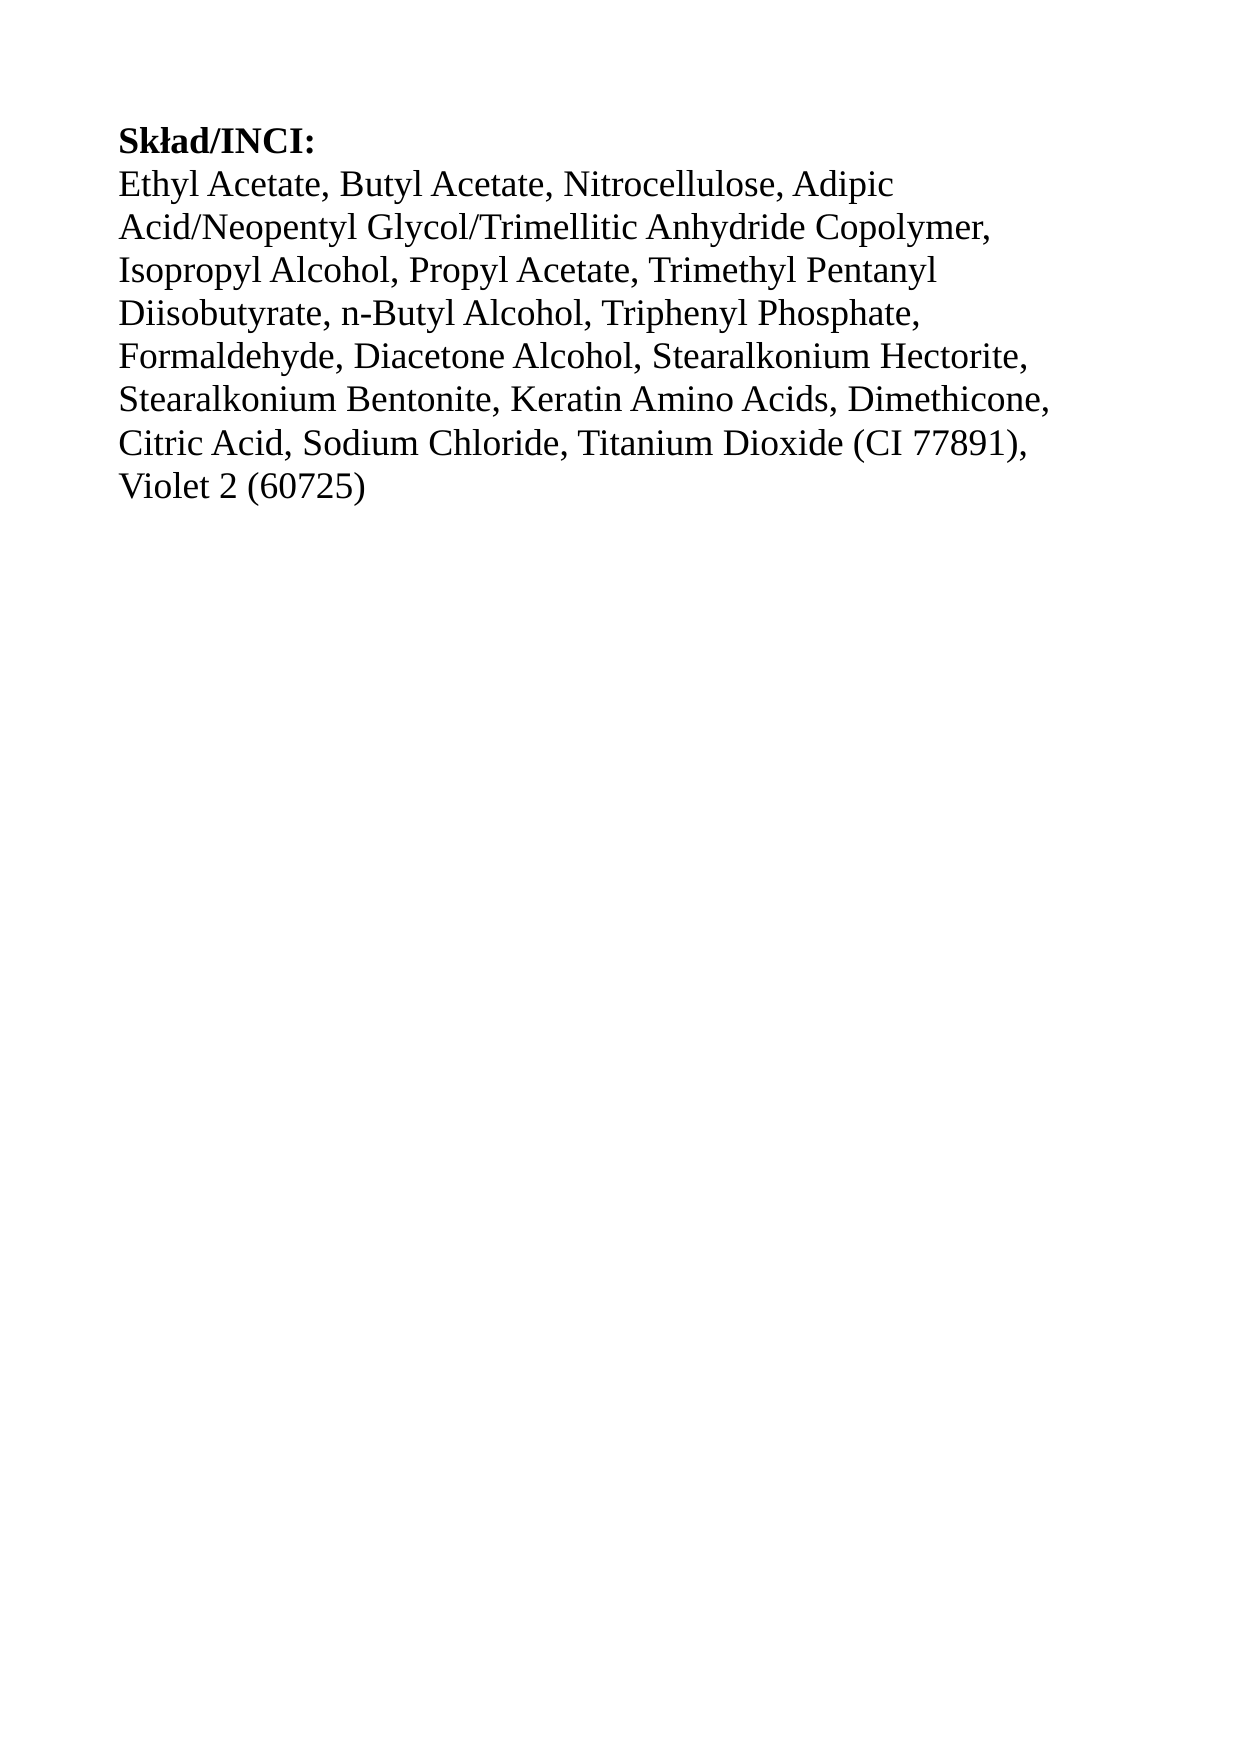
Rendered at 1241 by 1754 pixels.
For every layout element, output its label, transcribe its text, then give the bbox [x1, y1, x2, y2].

text Ethyl Acetate, Butyl Acetate, Nitrocellulose, Adipic Acid/Neopentyl Glycol/Trimellitic Anhydride Copolymer, Isopropyl Alcohol, Propyl Acetate, Trimethyl Pentanyl Diisobutyrate, n-Butyl Alcohol, Triphenyl Phosphate, Formaldehyde, Diacetone Alcohol, Stearalkonium Hectorite, Stearalkonium Bentonite, Keratin Amino Acids, Dimethicone, Citric Acid, Sodium Chloride, Titanium Dioxide (CI 77891), Violet 2 (60725) [118, 161, 1122, 506]
text Skład/INCI: [118, 118, 1122, 161]
